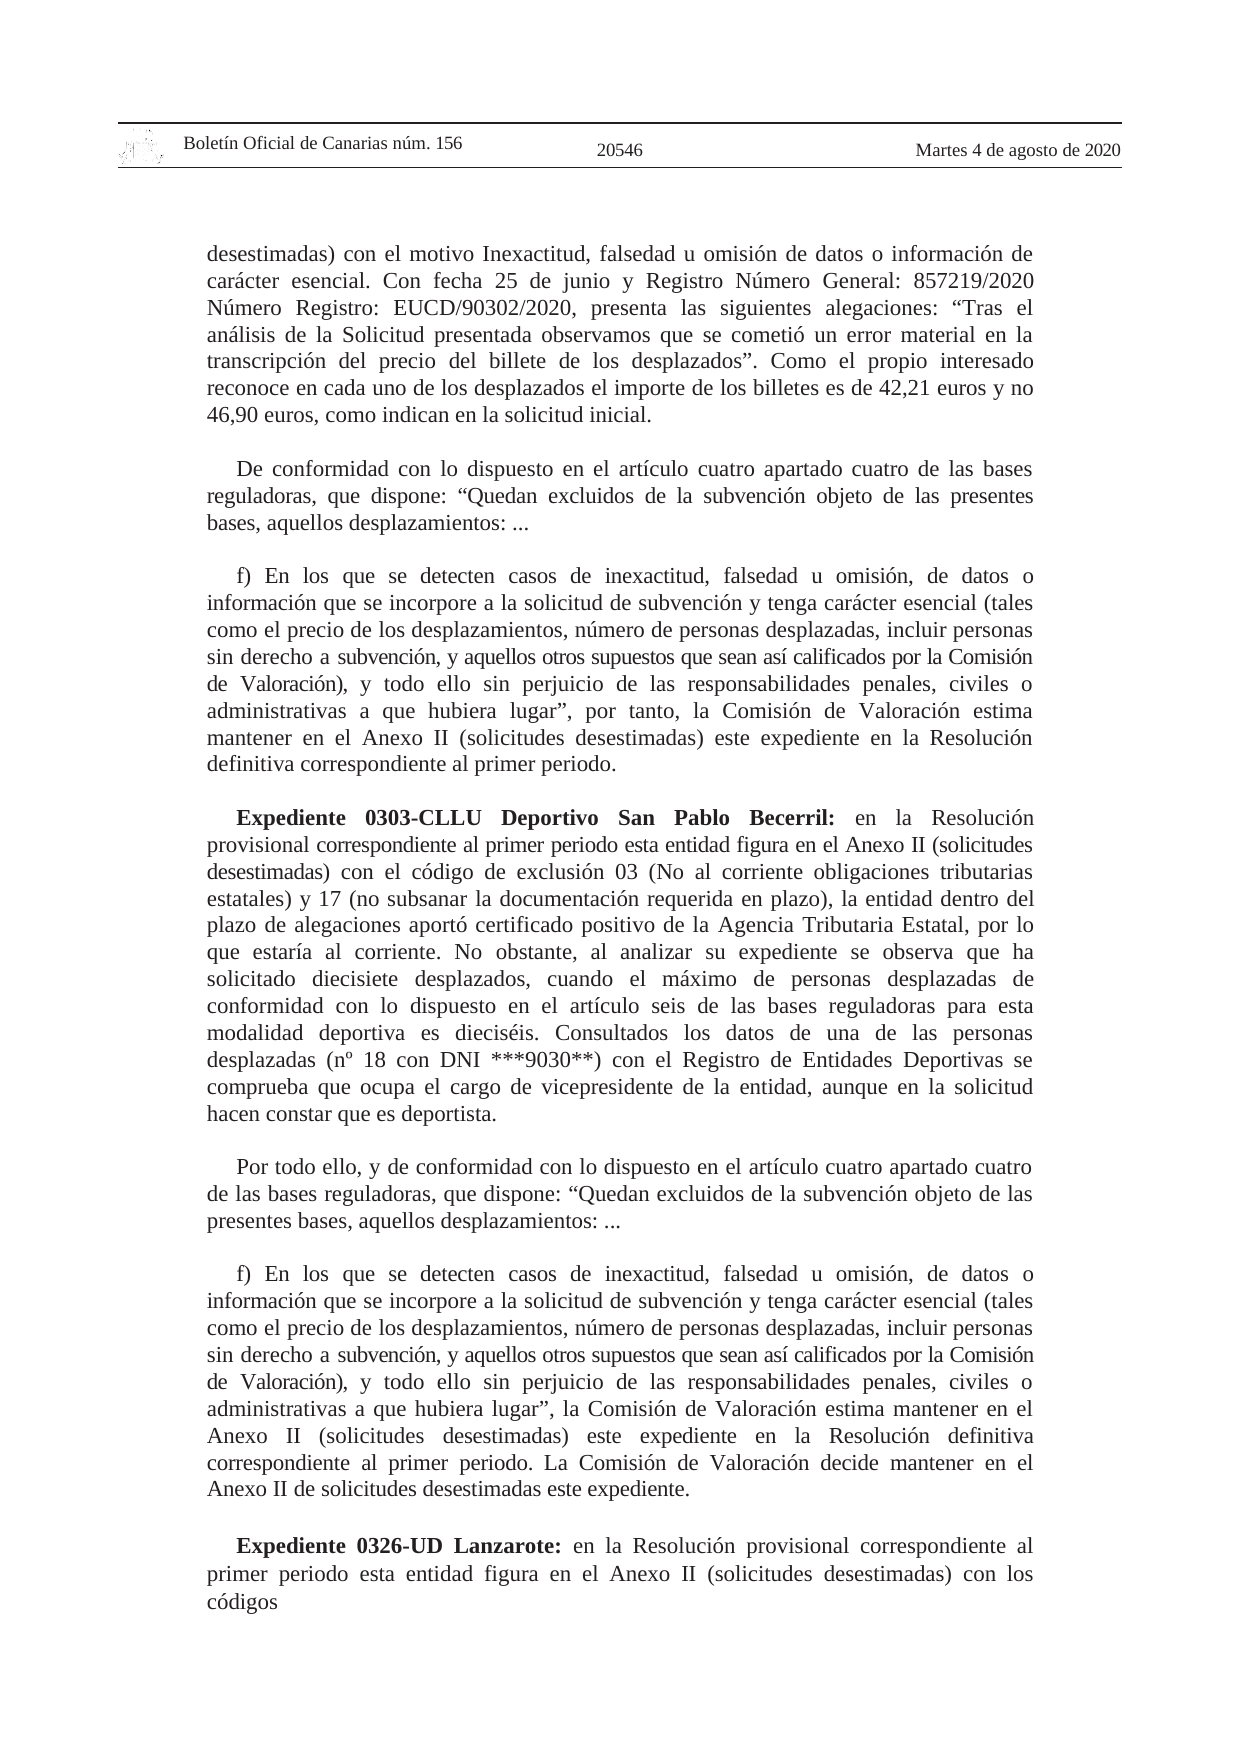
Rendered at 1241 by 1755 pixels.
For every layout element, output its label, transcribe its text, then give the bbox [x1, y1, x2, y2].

text f) En los que se detecten casos de inexactitud, falsedad u omisión, de datos o información que se incorpore a la solicitud de subvención y tenga carácter esencial (tales como el precio de los desplazamientos, número de personas desplazadas, incluir personas sin derecho a subvención, y aquellos otros supuestos que sean así calificados por la Comisión de Valoración), y todo ello sin perjuicio de las responsabilidades penales, civiles o administrativas a que hubiera lugar”, por tanto, la Comisión de Valoración estima mantener en el Anexo II (solicitudes desestimadas) este expediente en la Resolución definitiva correspondiente al primer periodo. [207, 562, 1034, 777]
text Expediente 0303-CLLU Deportivo San Pablo Becerril: en la Resolución provisional correspondiente al primer periodo esta entidad figura en el Anexo II (solicitudes desestimadas) con el código de exclusión 03 (No al corriente obligaciones tributarias estatales) y 17 (no subsanar la documentación requerida en plazo), la entidad dentro del plazo de alegaciones aportó certificado positivo de la Agencia Tributaria Estatal, por lo que estaría al corriente. No obstante, al analizar su expediente se observa que ha solicitado diecisiete desplazados, cuando el máximo de personas desplazadas de conformidad con lo dispuesto en el artículo seis de las bases reguladoras para esta modalidad deportiva es dieciséis. Consultados los datos de una de las personas desplazadas (nº 18 con DNI ***9030**) con el Registro de Entidades Deportivas se comprueba que ocupa el cargo de vicepresidente de la entidad, aunque en la solicitud hacen constar que es deportista. [207, 804, 1034, 1126]
text f) En los que se detecten casos de inexactitud, falsedad u omisión, de datos o información que se incorpore a la solicitud de subvención y tenga carácter esencial (tales como el precio de los desplazamientos, número de personas desplazadas, incluir personas sin derecho a subvención, y aquellos otros supuestos que sean así calificados por la Comisión de Valoración), y todo ello sin perjuicio de las responsabilidades penales, civiles o administrativas a que hubiera lugar”, la Comisión de Valoración estima mantener en el Anexo II (solicitudes desestimadas) este expediente en la Resolución definitiva correspondiente al primer periodo. La Comisión de Valoración decide mantener en el Anexo II de solicitudes desestimadas este expediente. [207, 1261, 1034, 1502]
text Boletín Oficial de Canarias núm. 156 [183, 132, 466, 154]
text desestimadas) con el motivo Inexactitud, falsedad u omisión de datos o información de carácter esencial. Con fecha 25 de junio y Registro Número General: 857219/2020 Número Registro: EUCD/90302/2020, presenta las siguientes alegaciones: “Tras el análisis de la Solicitud presentada observamos que se cometió un error material en la transcripción del precio del billete de los desplazados”. Como el propio interesado reconoce en cada uno de los desplazados el importe de los billetes es de 42,21 euros y no 46,90 euros, como indican en la solicitud inicial. [207, 240, 1034, 428]
text De conformidad con lo dispuesto en el artículo cuatro apartado cuatro de las bases reguladoras, que dispone: “Quedan excluidos de la subvención objeto de las presentes bases, aquellos desplazamientos: ... [207, 455, 1034, 535]
text 20546 [597, 139, 648, 161]
text Martes 4 de agosto de 2020 [915, 139, 1137, 161]
text Por todo ello, y de conformidad con lo dispuesto en el artículo cuatro apartado cuatro de las bases reguladoras, que dispone: “Quedan excluidos de la subvención objeto de las presentes bases, aquellos desplazamientos: ... [207, 1153, 1034, 1233]
text Expediente 0326-UD Lanzarote: en la Resolución provisional correspondiente al primer periodo esta entidad figura en el Anexo II (solicitudes desestimadas) con los códigos [207, 1532, 1034, 1614]
